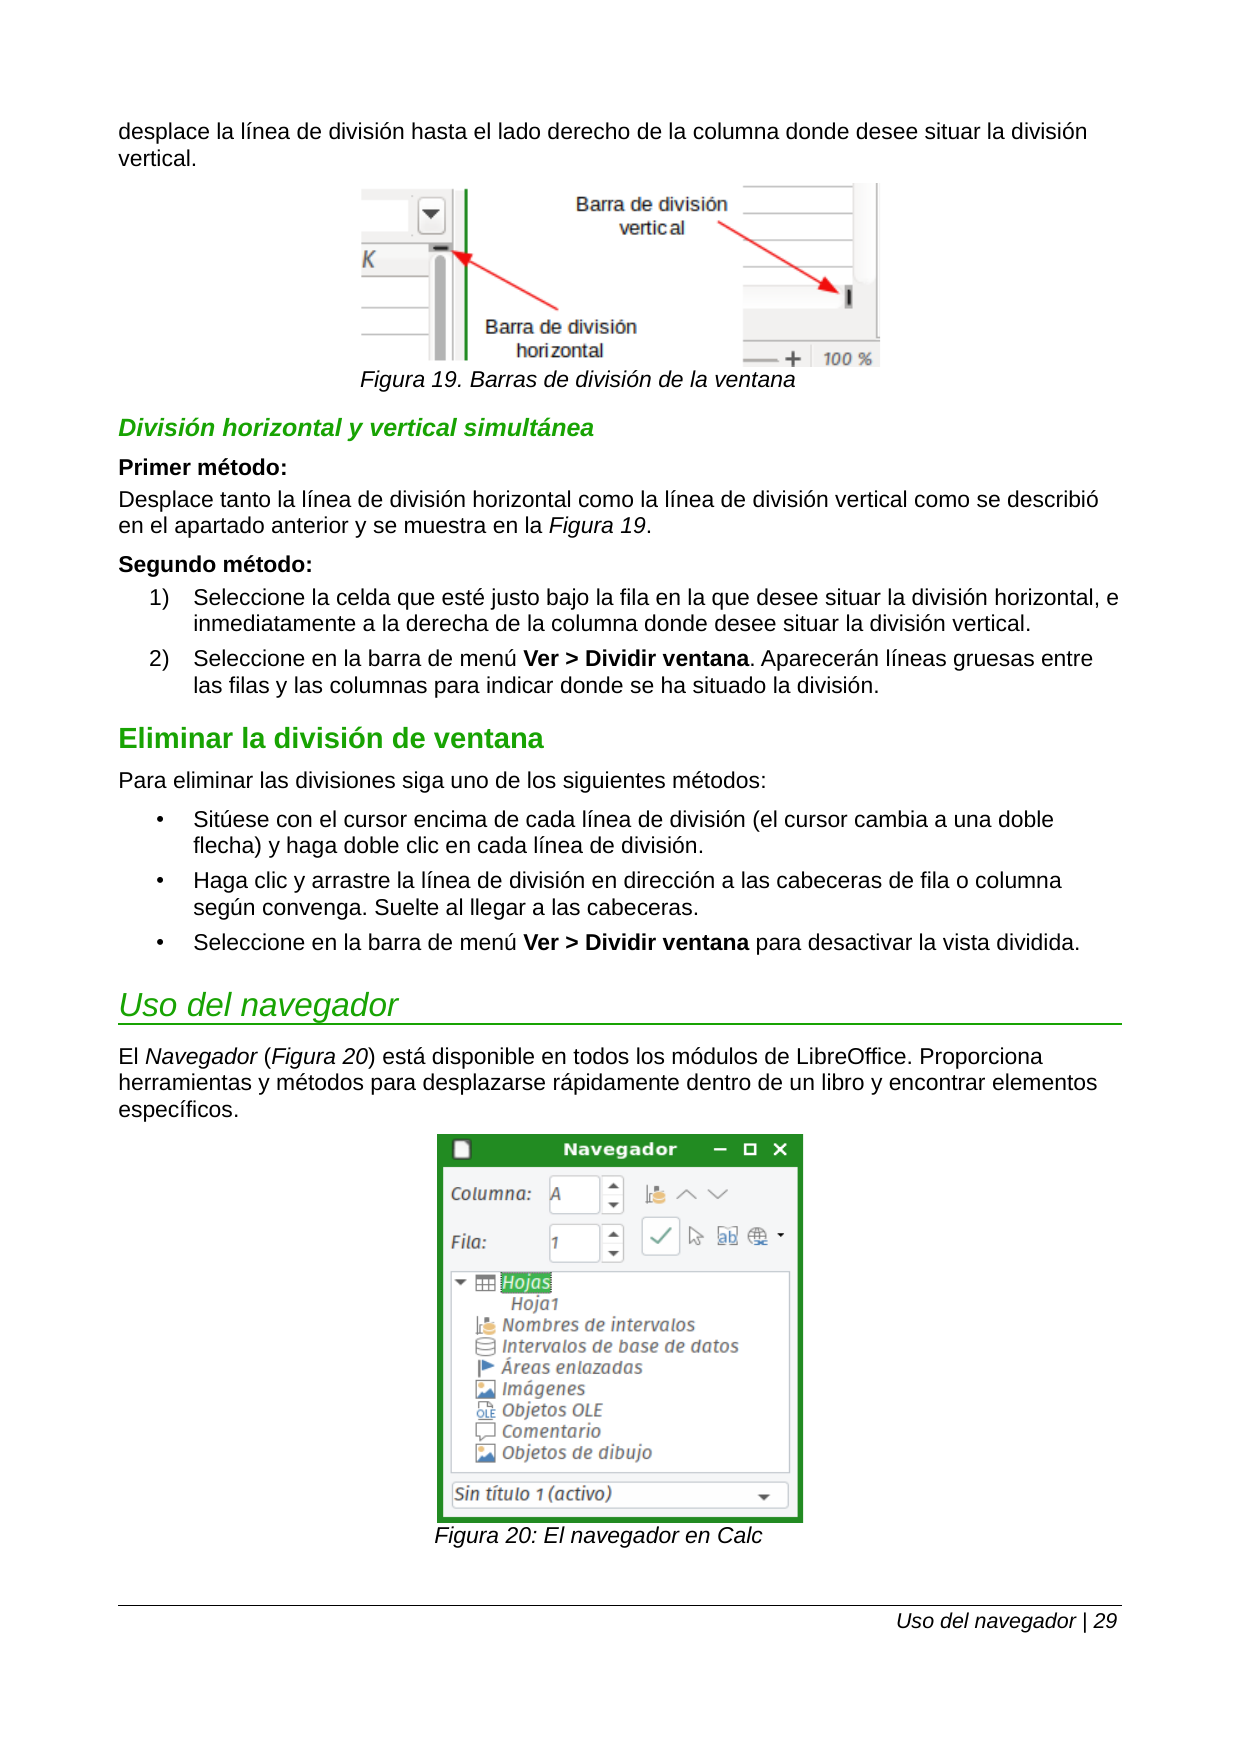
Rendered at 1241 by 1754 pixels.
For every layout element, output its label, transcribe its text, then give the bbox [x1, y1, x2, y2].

picture [437, 1134, 804, 1523]
text Figura 20: El navegador en Calc [434, 1134, 806, 1549]
text Segundo método: [118, 551, 1122, 578]
list Seleccione la celda que esté justo bajo la fila en la que desee situar la división horizontal, e inmediatamente a la derecha de la columna donde desee situar la división vertical. [169, 584, 1122, 636]
picture [360, 183, 881, 367]
text Desplace tanto la línea de división horizontal como la línea de división vertical como se describió en el apartado anterior y se muestra en la Figura 19. [118, 486, 1122, 539]
list Haga clic y arrastre la línea de división en dirección a las cabeceras de fila o columna según convenga. Suelte al llegar a las cabeceras. [156, 867, 1122, 920]
subtitle Eliminar la división de ventana [118, 722, 1122, 755]
text Figura 19. Barras de división de la ventana [360, 367, 880, 393]
subtitle División horizontal y vertical simultánea [118, 413, 1122, 442]
list Para eliminar las divisiones siga uno de los siguientes métodos: [118, 767, 1122, 793]
subtitle Uso del navegador [118, 985, 1122, 1023]
list Sitúese con el cursor encima de cada línea de división (el cursor cambia a una doble flecha) y haga doble clic en cada línea de división. [156, 806, 1122, 858]
text El Navegador (Figura 20) está disponible en todos los módulos de LibreOffice. Proporciona herramientas y métodos para desplazarse rápidamente dentro de un libro y encontrar elementos específicos. [118, 1043, 1122, 1122]
text desplace la línea de división hasta el lado derecho de la columna donde desee situar la división vertical. [118, 118, 1122, 171]
text Primer método: [118, 454, 1122, 480]
list Seleccione en la barra de menú Ver > Dividir ventana para desactivar la vista dividida. [156, 929, 1122, 955]
list Seleccione en la barra de menú Ver > Dividir ventana. Aparecerán líneas gruesas entre las filas y las columnas para indicar donde se ha situado la división. [169, 645, 1122, 698]
